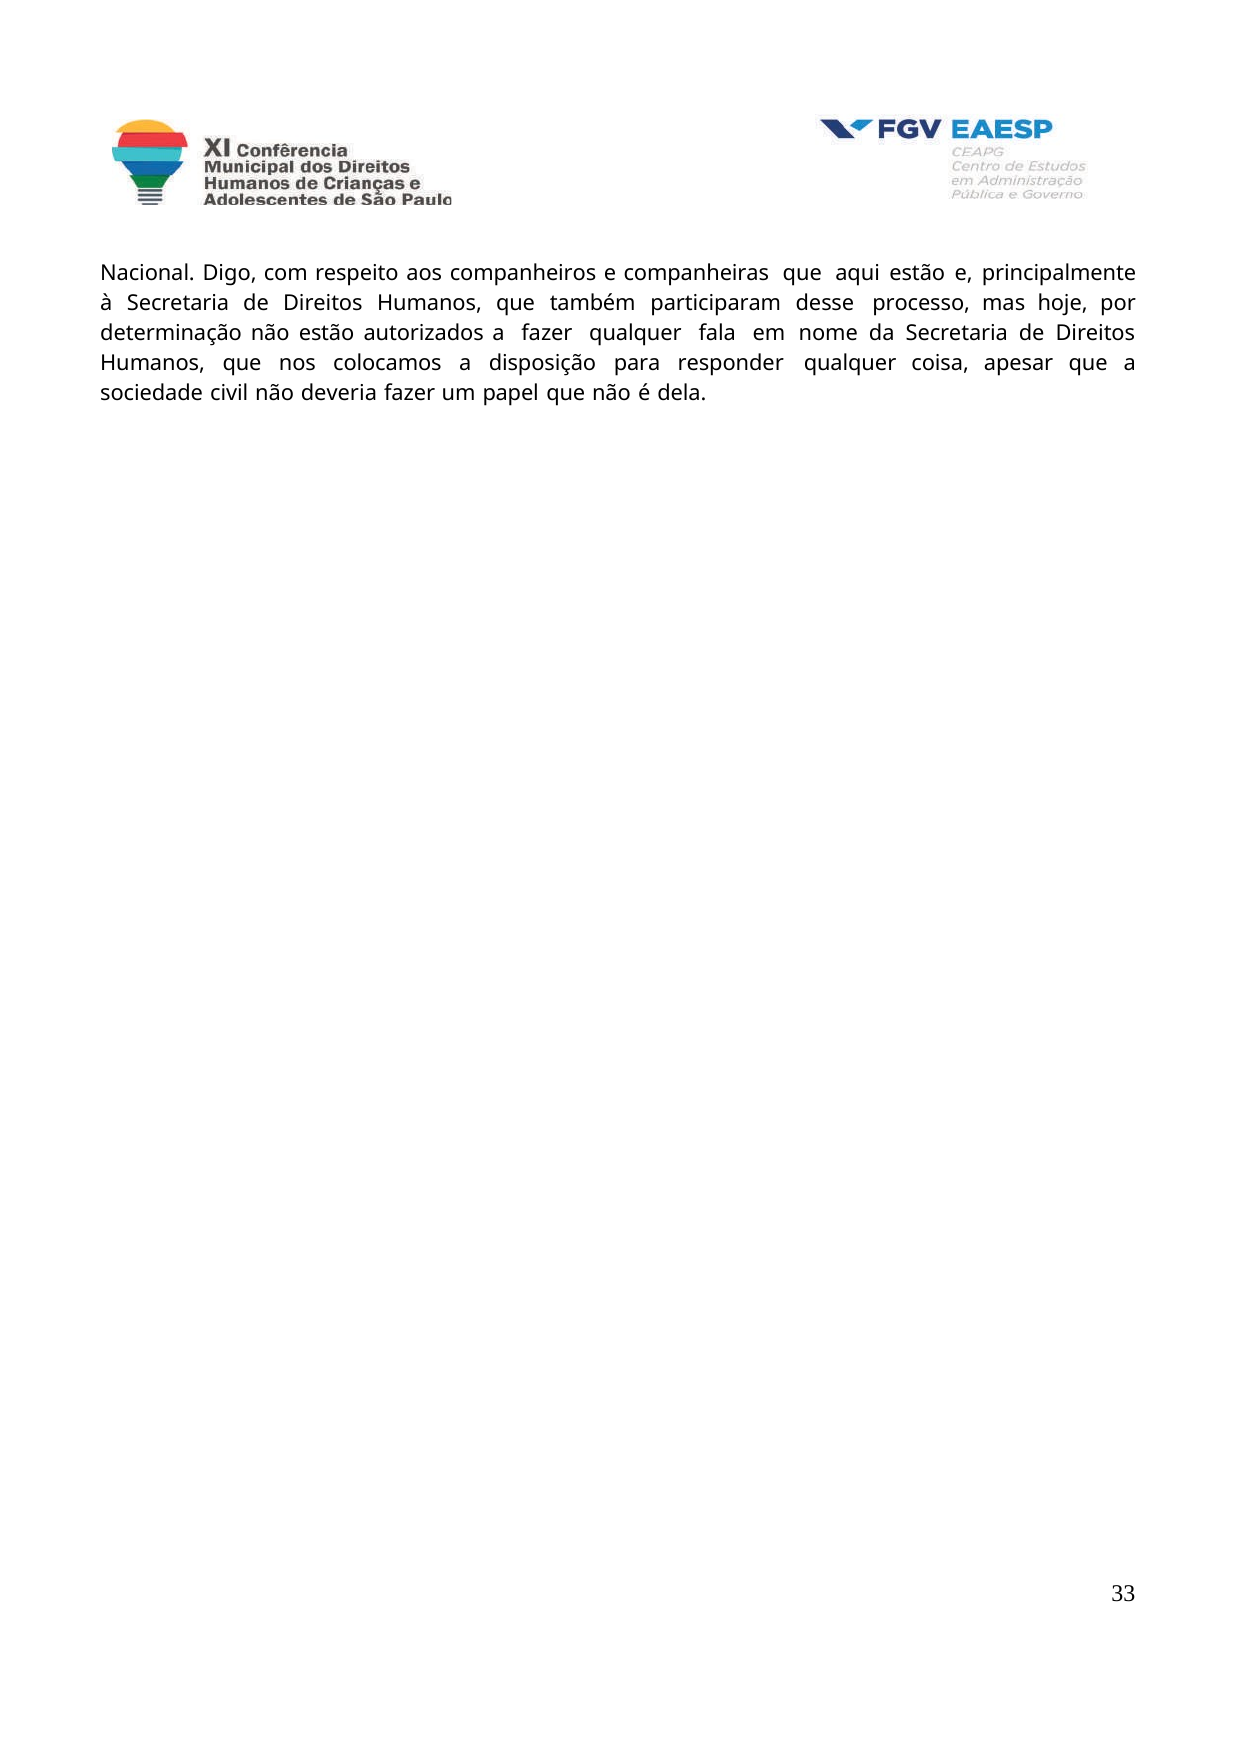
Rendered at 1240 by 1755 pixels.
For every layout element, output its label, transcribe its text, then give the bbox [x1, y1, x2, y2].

text Nacional. Digo, com respeito aos companheiros e companheiras que aqui estão e, principalmente à Secretaria de Direitos Humanos, que também participaram desse processo, mas hoje, por determinação não estão autorizados a fazer qualquer fala em nome da Secretaria de Direitos Humanos, que nos colocamos a disposição para responder qualquer coisa, apesar que a sociedade civil não deveria fazer um papel que não é dela. [100, 257, 1136, 406]
